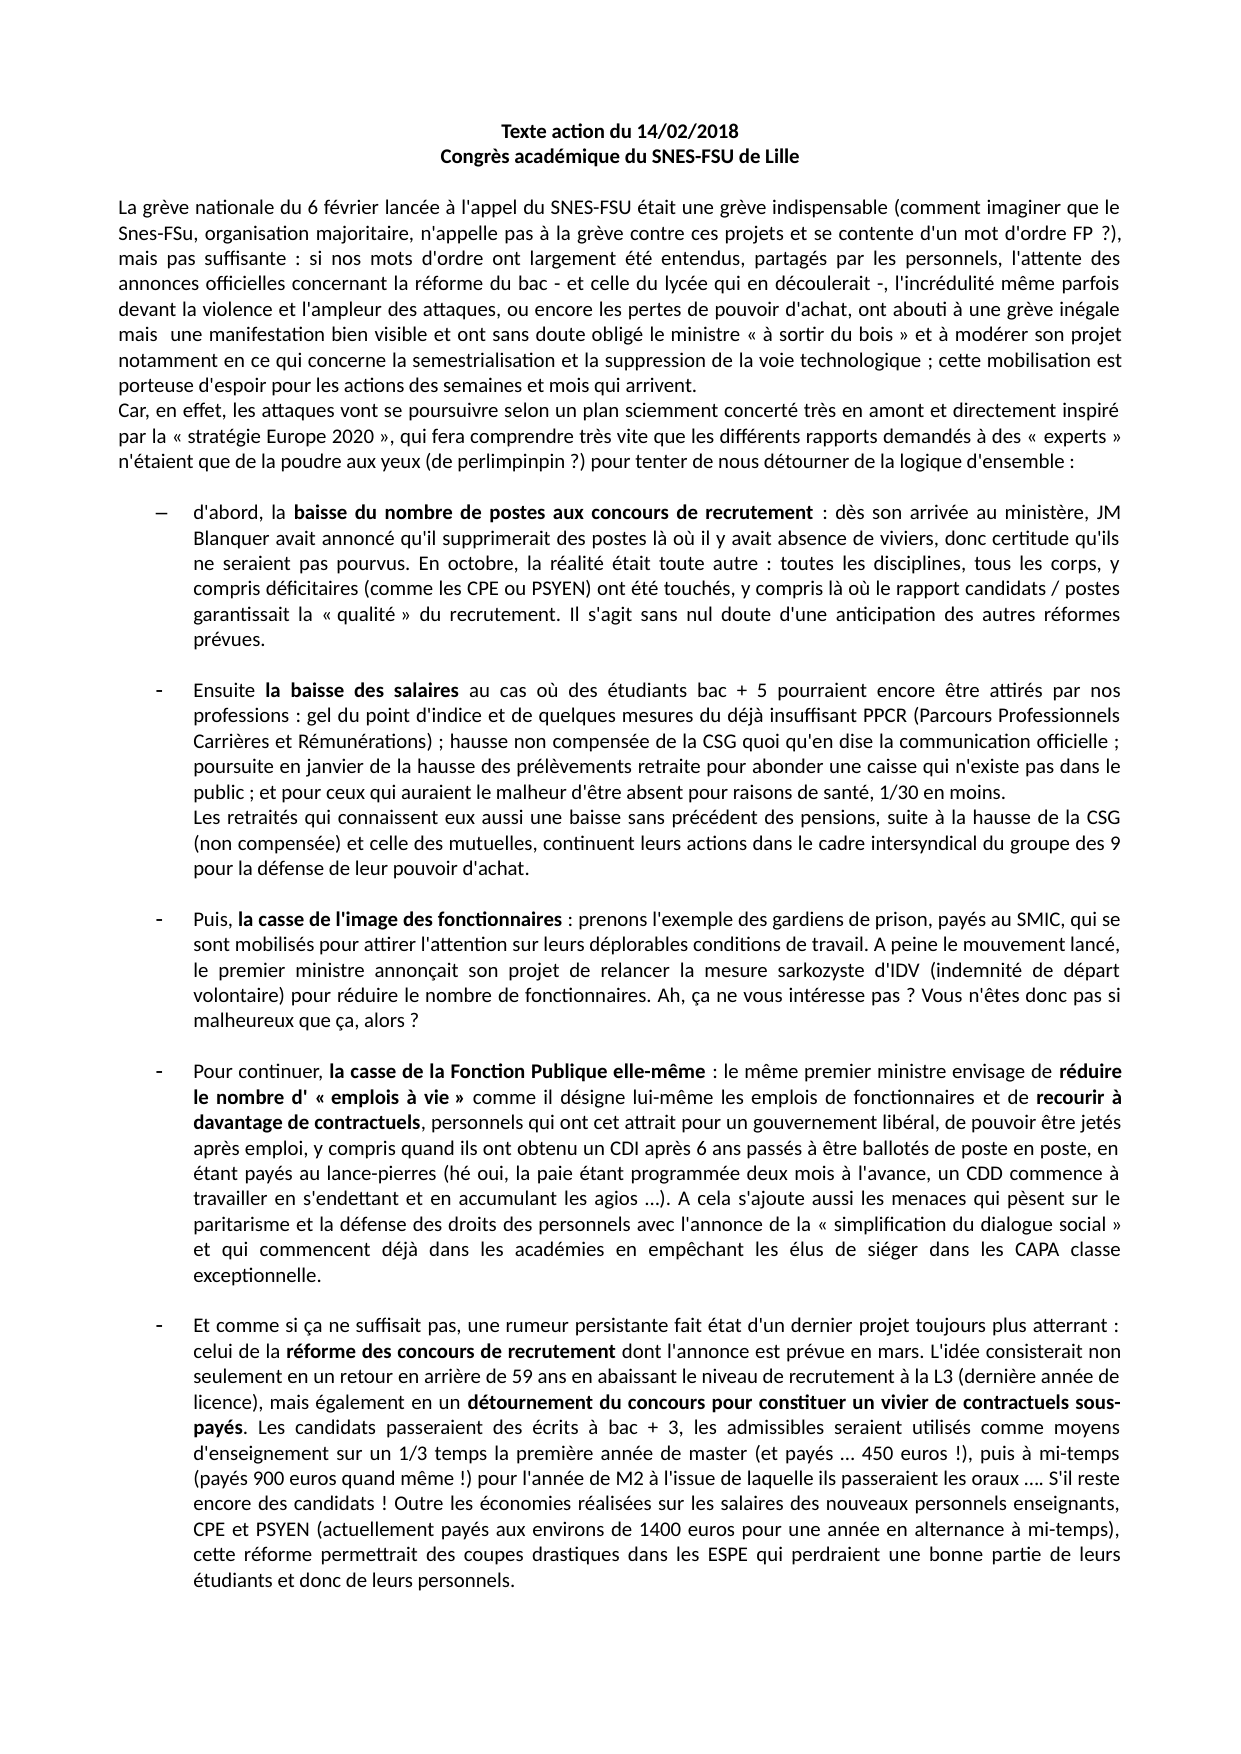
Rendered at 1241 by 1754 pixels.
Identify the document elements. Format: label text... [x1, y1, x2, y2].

text Texte action du 14/02/2018 [118, 118, 1122, 143]
text Congrès académique du SNES-FSU de Lille [118, 143, 1122, 169]
list d'abord, la baisse du nombre de postes aux concours de recrutement : dès son arrivée au ministère, JM Blanquer avait annoncé qu'il supprimerait des postes là où il y avait absence de viviers, donc certitude qu'ils ne seraient pas pourvus. En octobre, la réalité était toute autre : toutes les disciplines, tous les corps, y compris déficitaires (comme les CPE ou PSYEN) ont été touchés, y compris là où le rapport candidats / postes garantissait la « qualité » du recrutement. Il s'agit sans nul doute d'une anticipation des autres réformes prévues. [156, 499, 1122, 652]
list Ensuite la baisse des salaires au cas où des étudiants bac + 5 pourraient encore être attirés par nos professions : gel du point d'indice et de quelques mesures du déjà insuffisant PPCR (Parcours Professionnels Carrières et Rémunérations) ; hausse non compensée de la CSG quoi qu'en dise la communication officielle ; poursuite en janvier de la hausse des prélèvements retraite pour abonder une caisse qui n'existe pas dans le public ; et pour ceux qui auraient le malheur d'être absent pour raisons de santé, 1/30 en moins. [156, 677, 1122, 804]
text La grève nationale du 6 février lancée à l'appel du SNES-FSU était une grève indispensable (comment imaginer que le Snes-FSu, organisation majoritaire, n'appelle pas à la grève contre ces projets et se contente d'un mot d'ordre FP ?), mais pas suffisante : si nos mots d'ordre ont largement été entendus, partagés par les personnels, l'attente des annonces officielles concernant la réforme du bac - et celle du lycée qui en découlerait -, l'incrédulité même parfois devant la violence et l'ampleur des attaques, ou encore les pertes de pouvoir d'achat, ont abouti à une grève inégale mais une manifestation bien visible et ont sans doute obligé le ministre « à sortir du bois » et à modérer son projet notamment en ce qui concerne la semestrialisation et la suppression de la voie technologique ; cette mobilisation est porteuse d'espoir pour les actions des semaines et mois qui arrivent. [118, 194, 1122, 398]
list Les retraités qui connaissent eux aussi une baisse sans précédent des pensions, suite à la hausse de la CSG (non compensée) et celle des mutuelles, continuent leurs actions dans le cadre intersyndical du groupe des 9 pour la défense de leur pouvoir d'achat. [156, 804, 1122, 881]
list Pour continuer, la casse de la Fonction Publique elle-même : le même premier ministre envisage de réduire le nombre d' « emplois à vie » comme il désigne lui-même les emplois de fonctionnaires et de recourir à davantage de contractuels, personnels qui ont cet attrait pour un gouvernement libéral, de pouvoir être jetés après emploi, y compris quand ils ont obtenu un CDI après 6 ans passés à être ballotés de poste en poste, en étant payés au lance-pierres (hé oui, la paie étant programmée deux mois à l'avance, un CDD commence à travailler en s'endettant et en accumulant les agios …). A cela s'ajoute aussi les menaces qui pèsent sur le paritarisme et la défense des droits des personnels avec l'annonce de la « simplification du dialogue social » et qui commencent déjà dans les académies en empêchant les élus de siéger dans les CAPA classe exceptionnelle. [156, 1058, 1122, 1287]
text Car, en effet, les attaques vont se poursuivre selon un plan sciemment concerté très en amont et directement inspiré par la « stratégie Europe 2020 », qui fera comprendre très vite que les différents rapports demandés à des « experts » n'étaient que de la poudre aux yeux (de perlimpinpin ?) pour tenter de nous détourner de la logique d'ensemble : [118, 398, 1122, 474]
list Puis, la casse de l'image des fonctionnaires : prenons l'exemple des gardiens de prison, payés au SMIC, qui se sont mobilisés pour attirer l'attention sur leurs déplorables conditions de travail. A peine le mouvement lancé, le premier ministre annonçait son projet de relancer la mesure sarkozyste d'IDV (indemnité de départ volontaire) pour réduire le nombre de fonctionnaires. Ah, ça ne vous intéresse pas ? Vous n'êtes donc pas si malheureux que ça, alors ? [156, 906, 1122, 1033]
list Et comme si ça ne suffisait pas, une rumeur persistante fait état d'un dernier projet toujours plus atterrant : celui de la réforme des concours de recrutement dont l'annonce est prévue en mars. L'idée consisterait non seulement en un retour en arrière de 59 ans en abaissant le niveau de recrutement à la L3 (dernière année de licence), mais également en un détournement du concours pour constituer un vivier de contractuels sous-payés. Les candidats passeraient des écrits à bac + 3, les admissibles seraient utilisés comme moyens d'enseignement sur un 1/3 temps la première année de master (et payés … 450 euros !), puis à mi-temps (payés 900 euros quand même !) pour l'année de M2 à l'issue de laquelle ils passeraient les oraux …. S'il reste encore des candidats ! Outre les économies réalisées sur les salaires des nouveaux personnels enseignants, CPE et PSYEN (actuellement payés aux environs de 1400 euros pour une année en alternance à mi-temps), cette réforme permettrait des coupes drastiques dans les ESPE qui perdraient une bonne partie de leurs étudiants et donc de leurs personnels. [156, 1313, 1122, 1592]
